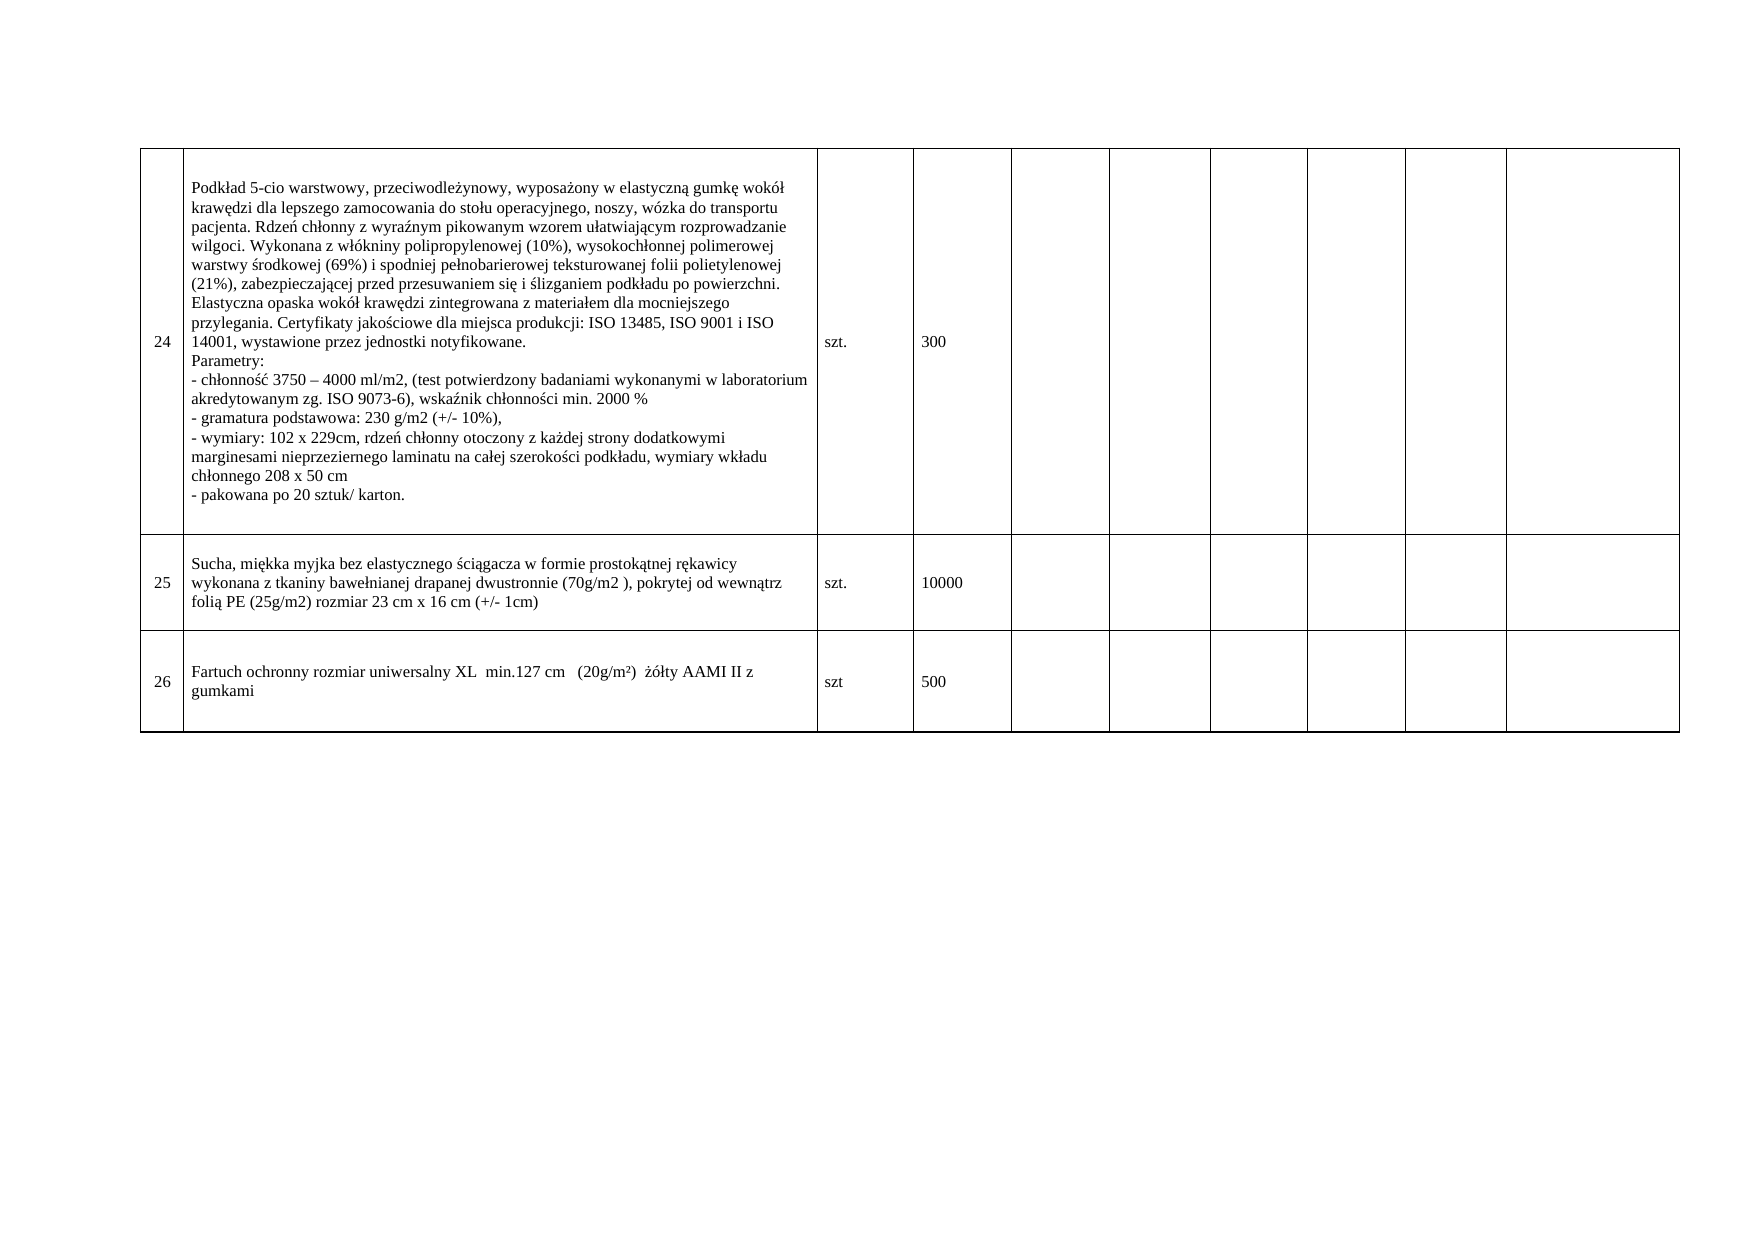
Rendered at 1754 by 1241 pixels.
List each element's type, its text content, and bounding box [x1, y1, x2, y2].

table_cell 10000 [914, 535, 1011, 630]
table_cell [1406, 149, 1506, 534]
table_cell [1406, 535, 1506, 630]
table_cell 24 [141, 149, 183, 534]
table_cell Sucha, miękka myjka bez elastycznego ściągacza w formie prostokątnej rękawicy wykonana z tkaniny bawełnianej drapanej dwustronnie (70g/m2 ), pokrytej od wewnątrz folią PE (25g/m2) rozmiar 23 cm x 16 cm (+/- 1cm) [184, 535, 817, 630]
table_cell [1507, 631, 1679, 731]
table_cell [1211, 149, 1307, 534]
table_cell szt. [818, 535, 913, 630]
table_cell 26 [141, 631, 183, 731]
table_cell [1012, 535, 1109, 630]
table_cell [1308, 149, 1405, 534]
table_cell 300 [914, 149, 1011, 534]
table_cell [1012, 149, 1109, 534]
table_cell [1308, 631, 1405, 731]
table_cell Podkład 5-cio warstwowy, przeciwodleżynowy, wyposażony w elastyczną gumkę wokół krawędzi dla lepszego zamocowania do stołu operacyjnego, noszy, wózka do transportu pacjenta. Rdzeń chłonny z wyraźnym pikowanym wzorem ułatwiającym rozprowadzanie wilgoci. Wykonana z włókniny polipropylenowej (10%), wysokochłonnej polimerowej warstwy środkowej (69%) i spodniej pełnobarierowej teksturowanej folii polietylenowej (21%), zabezpieczającej przed przesuwaniem się i ślizganiem podkładu po powierzchni. Elastyczna opaska wokół krawędzi zintegrowana z materiałem dla mocniejszego przylegania. Certyfikaty jakościowe dla miejsca produkcji: ISO 13485, ISO 9001 i ISO 14001, wystawione przez jednostki notyfikowane. Parametry: - chłonność 3750 – 4000 ml/m2, (test potwierdzony badaniami wykonanymi w laboratorium akredytowanym zg. ISO 9073-6), wskaźnik chłonności min. 2000 % - gramatura podstawowa: 230 g/m2 (+/- 10%), - wymiary: 102 x 229cm, rdzeń chłonny otoczony z każdej strony dodatkowymi marginesami nieprzeziernego laminatu na całej szerokości podkładu, wymiary wkładu chłonnego 208 x 50 cm - pakowana po 20 sztuk/ karton. [184, 149, 817, 534]
table_cell Fartuch ochronny rozmiar uniwersalny XL min.127 cm (20g/m²) żółty AAMI II z gumkami [184, 631, 817, 731]
table_cell szt [818, 631, 913, 731]
table_cell 500 [914, 631, 1011, 731]
table_cell [1110, 149, 1210, 534]
table_cell [1110, 535, 1210, 630]
table_cell [1110, 631, 1210, 731]
table_cell szt. [818, 149, 913, 534]
table_cell [1308, 535, 1405, 630]
table_cell [1507, 535, 1679, 630]
table_cell [1211, 535, 1307, 630]
table_cell 25 [141, 535, 183, 630]
table_cell [1012, 631, 1109, 731]
table_cell [1507, 149, 1679, 534]
table_cell [1406, 631, 1506, 731]
table_cell [1211, 631, 1307, 731]
